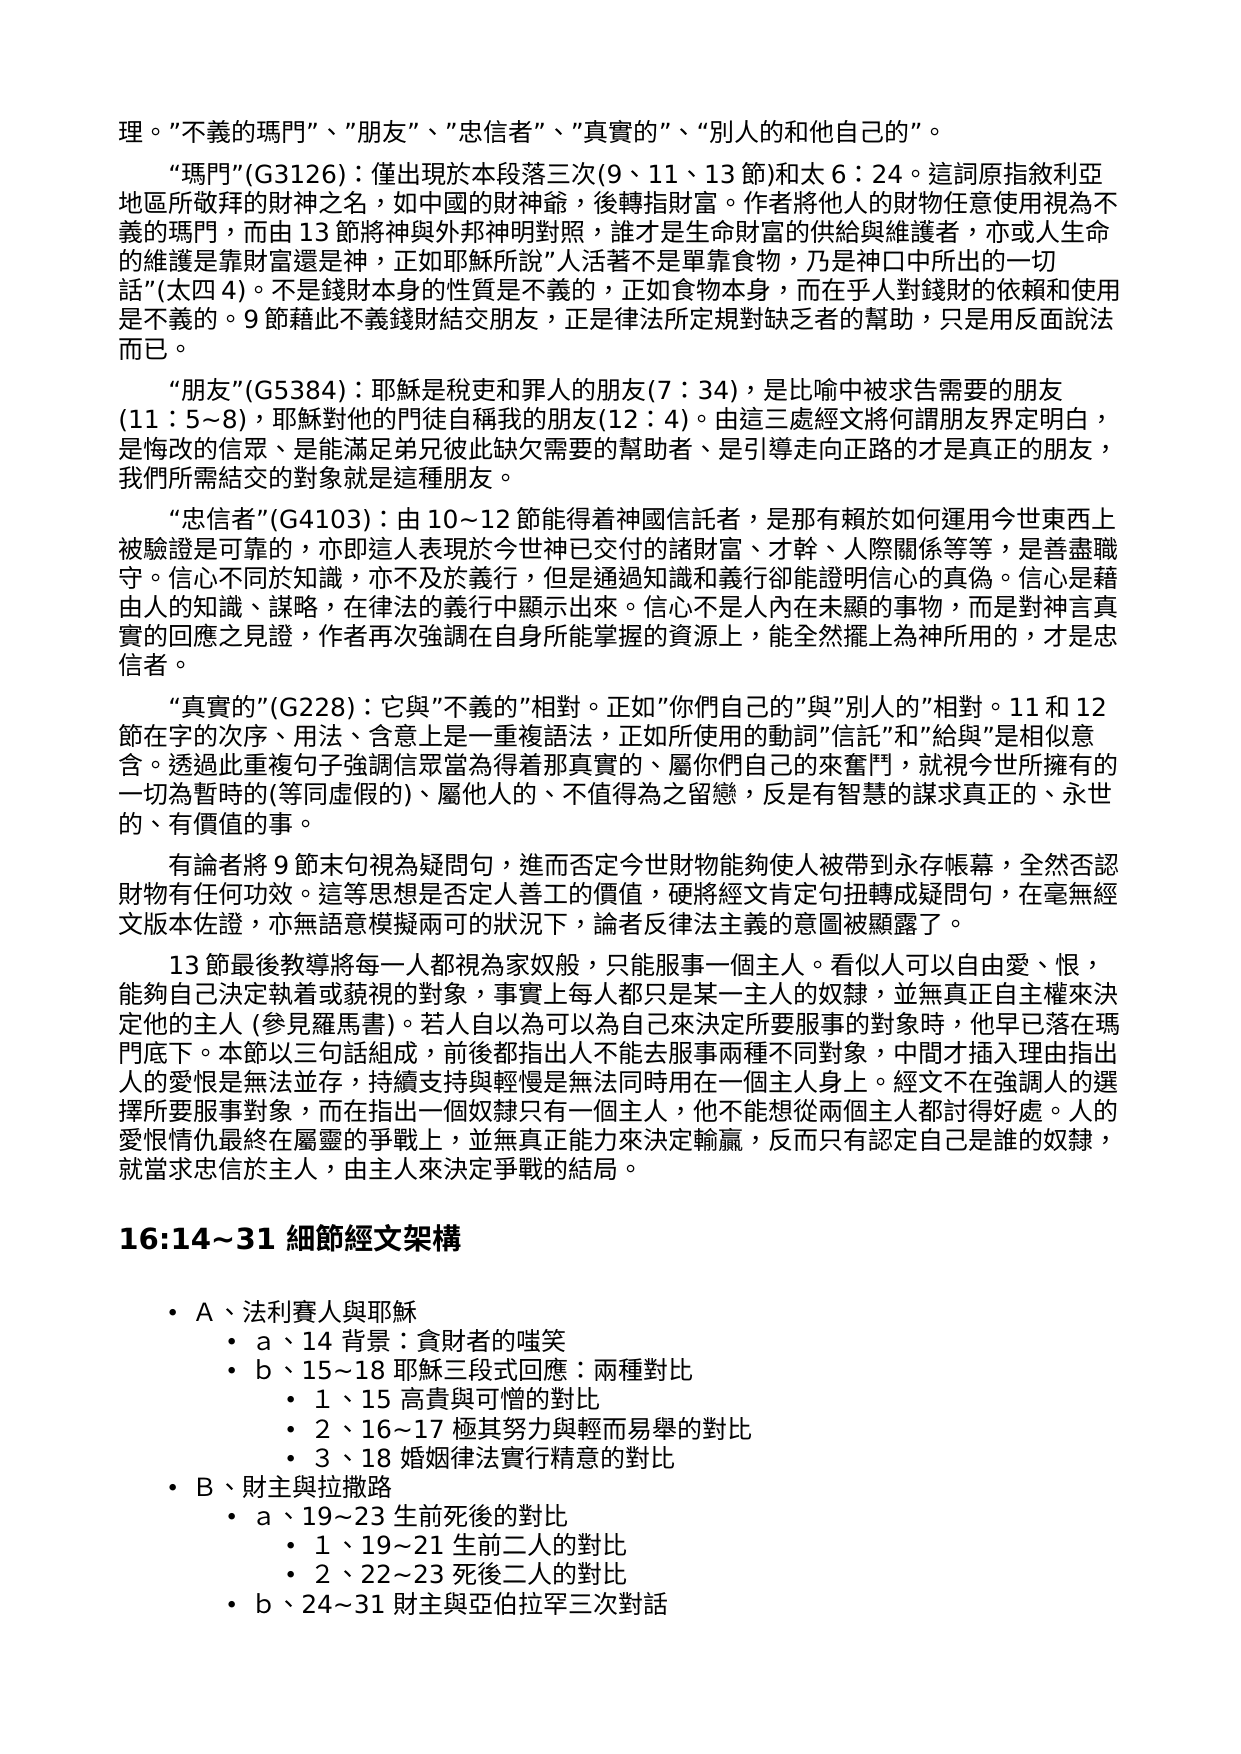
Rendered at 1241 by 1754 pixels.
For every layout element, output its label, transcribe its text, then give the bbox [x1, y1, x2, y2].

list ａ、19~23 生前死後的對比 [236, 1502, 1122, 1532]
list １、19~21 生前二人的對比 [295, 1532, 1122, 1561]
text 理。”不義的瑪門”、”朋友”、”忠信者”、”真實的”、“別人的和他自己的”。 [118, 118, 1122, 147]
list ｂ、15~18 耶穌三段式回應：兩種對比 [236, 1357, 1122, 1386]
text “瑪門”(G3126)：僅出現於本段落三次(9、11、13節)和太6：24。這詞原指敘利亞地區所敬拜的財神之名，如中國的財神爺，後轉指財富。作者將他人的財物任意使用視為不義的瑪門，而由13節將神與外邦神明對照，誰才是生命財富的供給與維護者，亦或人生命的維護是靠財富還是神，正如耶穌所說”人活著不是單靠食物，乃是神口中所出的一切話”(太四4)。不是錢財本身的性質是不義的，正如食物本身，而在乎人對錢財的依賴和使用是不義的。9節藉此不義錢財結交朋友，正是律法所定規對缺乏者的幫助，只是用反面說法而已。 [118, 160, 1122, 364]
subtitle 16:14~31 細節經文架構 [118, 1222, 1122, 1256]
text 有論者將9節末句視為疑問句，進而否定今世財物能夠使人被帶到永存帳幕，全然否認財物有任何功效。這等思想是否定人善工的價值，硬將經文肯定句扭轉成疑問句，在毫無經文版本佐證，亦無語意模擬兩可的狀況下，論者反律法主義的意圖被顯露了。 [118, 851, 1122, 939]
list ３、18 婚姻律法實行精意的對比 [295, 1444, 1122, 1473]
text “真實的”(G228)：它與”不義的”相對。正如”你們自己的”與”別人的”相對。11和12節在字的次序、用法、含意上是一重複語法，正如所使用的動詞”信託”和”給與”是相似意含。透過此重複句子強調信眾當為得着那真實的、屬你們自己的來奮鬥，就視今世所擁有的一切為暫時的(等同虛假的)、屬他人的、不值得為之留戀，反是有智慧的謀求真正的、永世的、有價值的事。 [118, 693, 1122, 839]
list Ａ、法利賽人與耶穌 [177, 1298, 1122, 1327]
text “朋友”(G5384)：耶穌是稅吏和罪人的朋友(7：34)，是比喻中被求告需要的朋友(11：5~8)，耶穌對他的門徒自稱我的朋友(12：4)。由這三處經文將何謂朋友界定明白，是悔改的信眾、是能滿足弟兄彼此缺欠需要的幫助者、是引導走向正路的才是真正的朋友，我們所需結交的對象就是這種朋友。 [118, 376, 1122, 493]
text “忠信者”(G4103)：由10~12節能得着神國信託者，是那有賴於如何運用今世東西上被驗證是可靠的，亦即這人表現於今世神已交付的諸財富、才幹、人際關係等等，是善盡職守。信心不同於知識，亦不及於義行，但是通過知識和義行卻能證明信心的真偽。信心是藉由人的知識、謀略，在律法的義行中顯示出來。信心不是人內在未顯的事物，而是對神言真實的回應之見證，作者再次強調在自身所能掌握的資源上，能全然擺上為神所用的，才是忠信者。 [118, 506, 1122, 681]
list ａ、14 背景：貪財者的嗤笑 [236, 1327, 1122, 1357]
list ２、16~17 極其努力與輕而易舉的對比 [295, 1415, 1122, 1444]
text 13節最後教導將每一人都視為家奴般，只能服事一個主人。看似人可以自由愛、恨，能夠自己決定執着或藐視的對象，事實上每人都只是某一主人的奴隸，並無真正自主權來決定他的主人 (參見羅馬書)。若人自以為可以為自己來決定所要服事的對象時，他早已落在瑪門底下。本節以三句話組成，前後都指出人不能去服事兩種不同對象，中間才插入理由指出人的愛恨是無法並存，持續支持與輕慢是無法同時用在一個主人身上。經文不在強調人的選擇所要服事對象，而在指出一個奴隸只有一個主人，他不能想從兩個主人都討得好處。人的愛恨情仇最終在屬靈的爭戰上，並無真正能力來決定輸贏，反而只有認定自己是誰的奴隸，就當求忠信於主人，由主人來決定爭戰的結局。 [118, 951, 1122, 1185]
list ｂ、24~31 財主與亞伯拉罕三次對話 [236, 1590, 1122, 1619]
list ２、22~23 死後二人的對比 [295, 1561, 1122, 1590]
list １、15 高貴與可憎的對比 [295, 1386, 1122, 1415]
list Ｂ、財主與拉撒路 [177, 1473, 1122, 1502]
